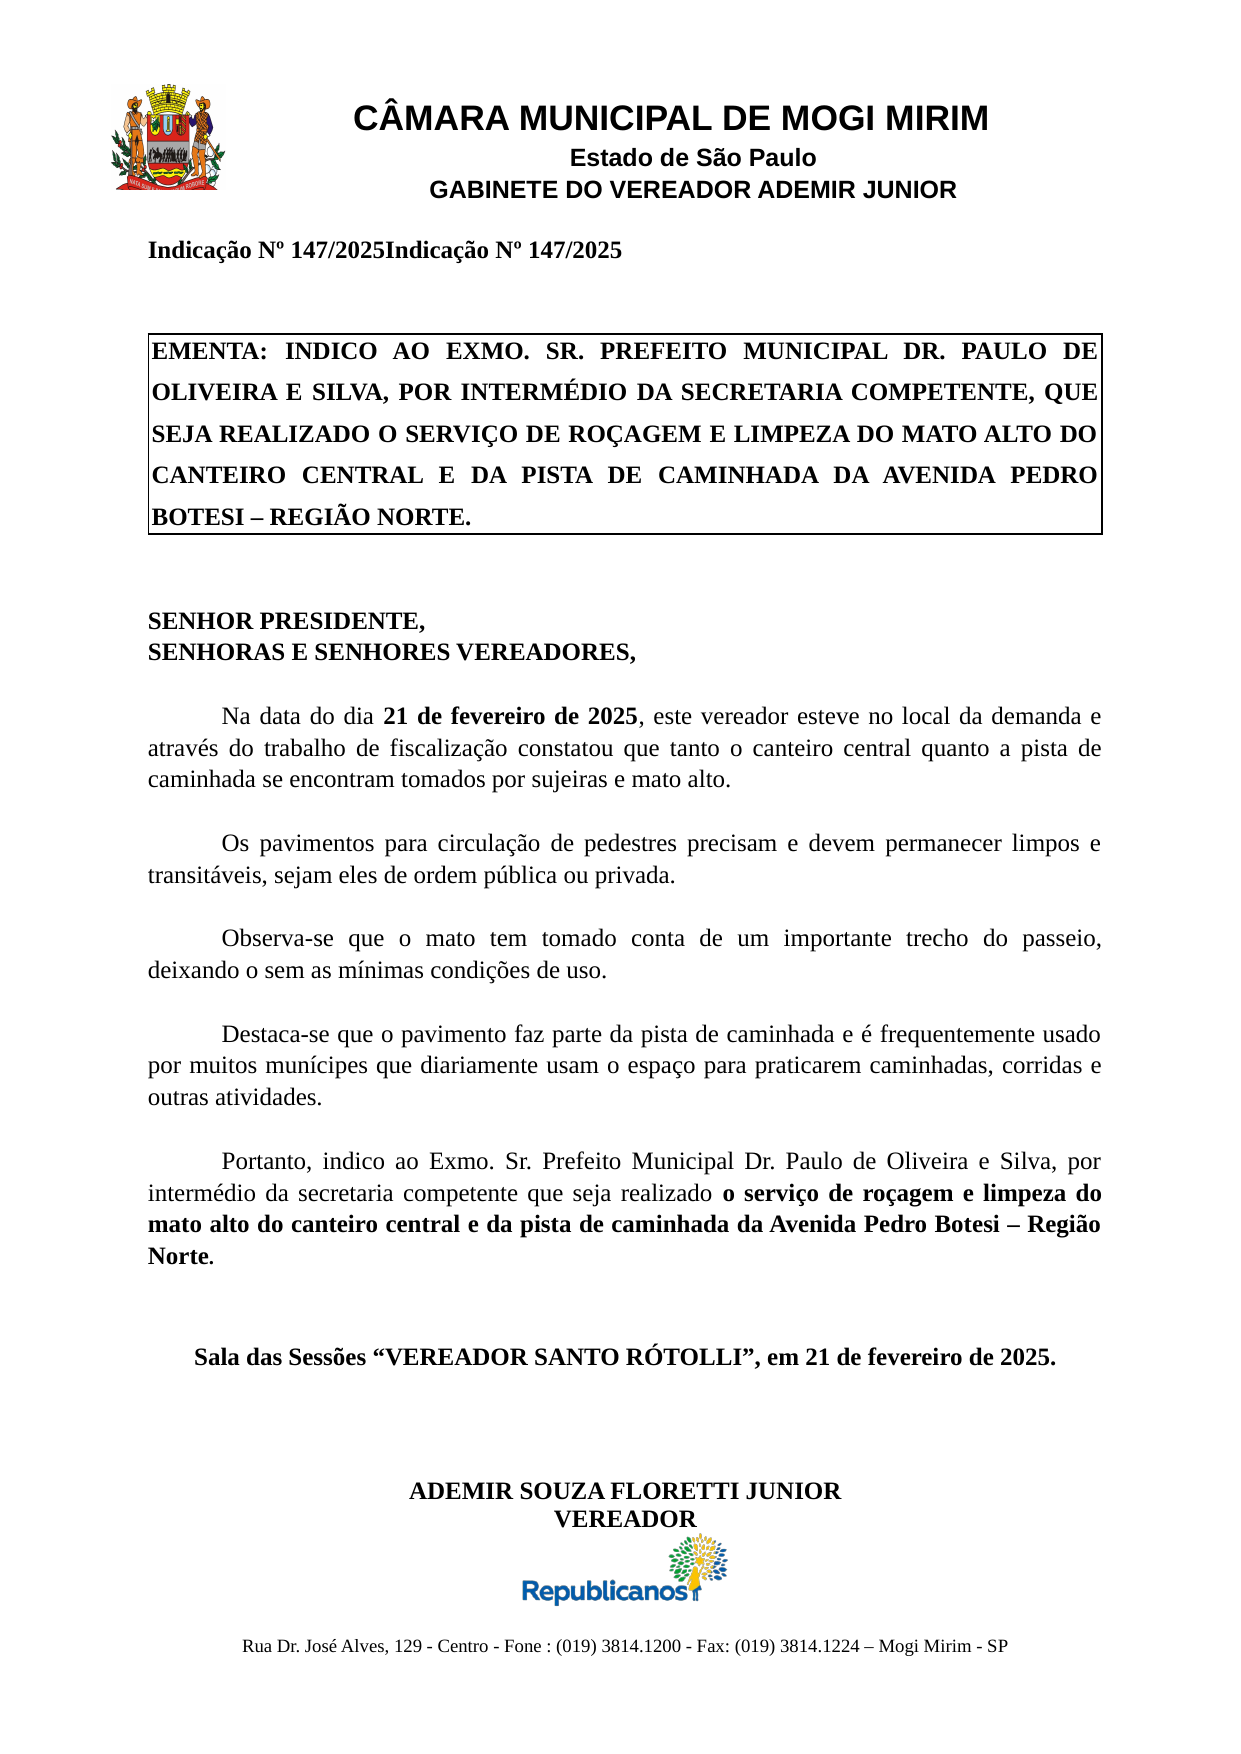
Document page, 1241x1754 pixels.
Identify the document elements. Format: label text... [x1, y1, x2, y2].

text SENHORAS E SENHORES VEREADORES, [148, 638, 1103, 666]
text ADEMIR SOUZA FLORETTI JUNIOR [148, 1477, 1103, 1505]
text Indicação Nº 147/2025Indicação Nº 147/2025 [148, 236, 1103, 264]
text Os pavimentos para circulação de pedestres precisam e devem permanecer limpos e transitáveis, sejam eles de ordem pública ou privada. [148, 829, 1103, 889]
text Portanto, indico ao Exmo. Sr. Prefeito Municipal Dr. Paulo de Oliveira e Silva, por intermédio da secretaria competente que seja realizado o serviço de roçagem e limpeza do mato alto do canteiro central e da pista de caminhada da Avenida Pedro Botesi – Região Norte. [148, 1147, 1103, 1270]
text Observa-se que o mato tem tomado conta de um importante trecho do passeio, deixando o sem as mínimas condições de uso. [148, 924, 1103, 984]
text VEREADOR [148, 1505, 1103, 1533]
text Sala das Sessões “VEREADOR SANTO RÓTOLLI”, em 21 de fevereiro de 2025. [148, 1343, 1103, 1371]
text Destaca-se que o pavimento faz parte da pista de caminhada e é frequentemente usado por muitos munícipes que diariamente usam o espaço para praticarem caminhadas, corridas e outras atividades. [148, 1020, 1103, 1111]
text Na data do dia 21 de fevereiro de 2025, este vereador esteve no local da demanda e através do trabalho de fiscalização constatou que tanto o canteiro central quanto a pista de caminhada se encontram tomados por sujeiras e mato alto. [148, 702, 1103, 793]
text EMENTA: INDICO AO EXMO. SR. PREFEITO MUNICIPAL DR. PAULO DE OLIVEIRA E SILVA, POR INTERMÉDIO DA SECRETARIA COMPETENTE, QUE SEJA REALIZADO O SERVIÇO DE ROÇAGEM E LIMPEZA DO MATO ALTO DO CANTEIRO CENTRAL E DA PISTA DE CAMINHADA DA AVENIDA PEDRO BOTESI – REGIÃO NORTE. [149, 335, 1101, 533]
picture [110, 84, 226, 190]
text SENHOR PRESIDENTE, [148, 607, 1103, 634]
picture [509, 1524, 741, 1611]
